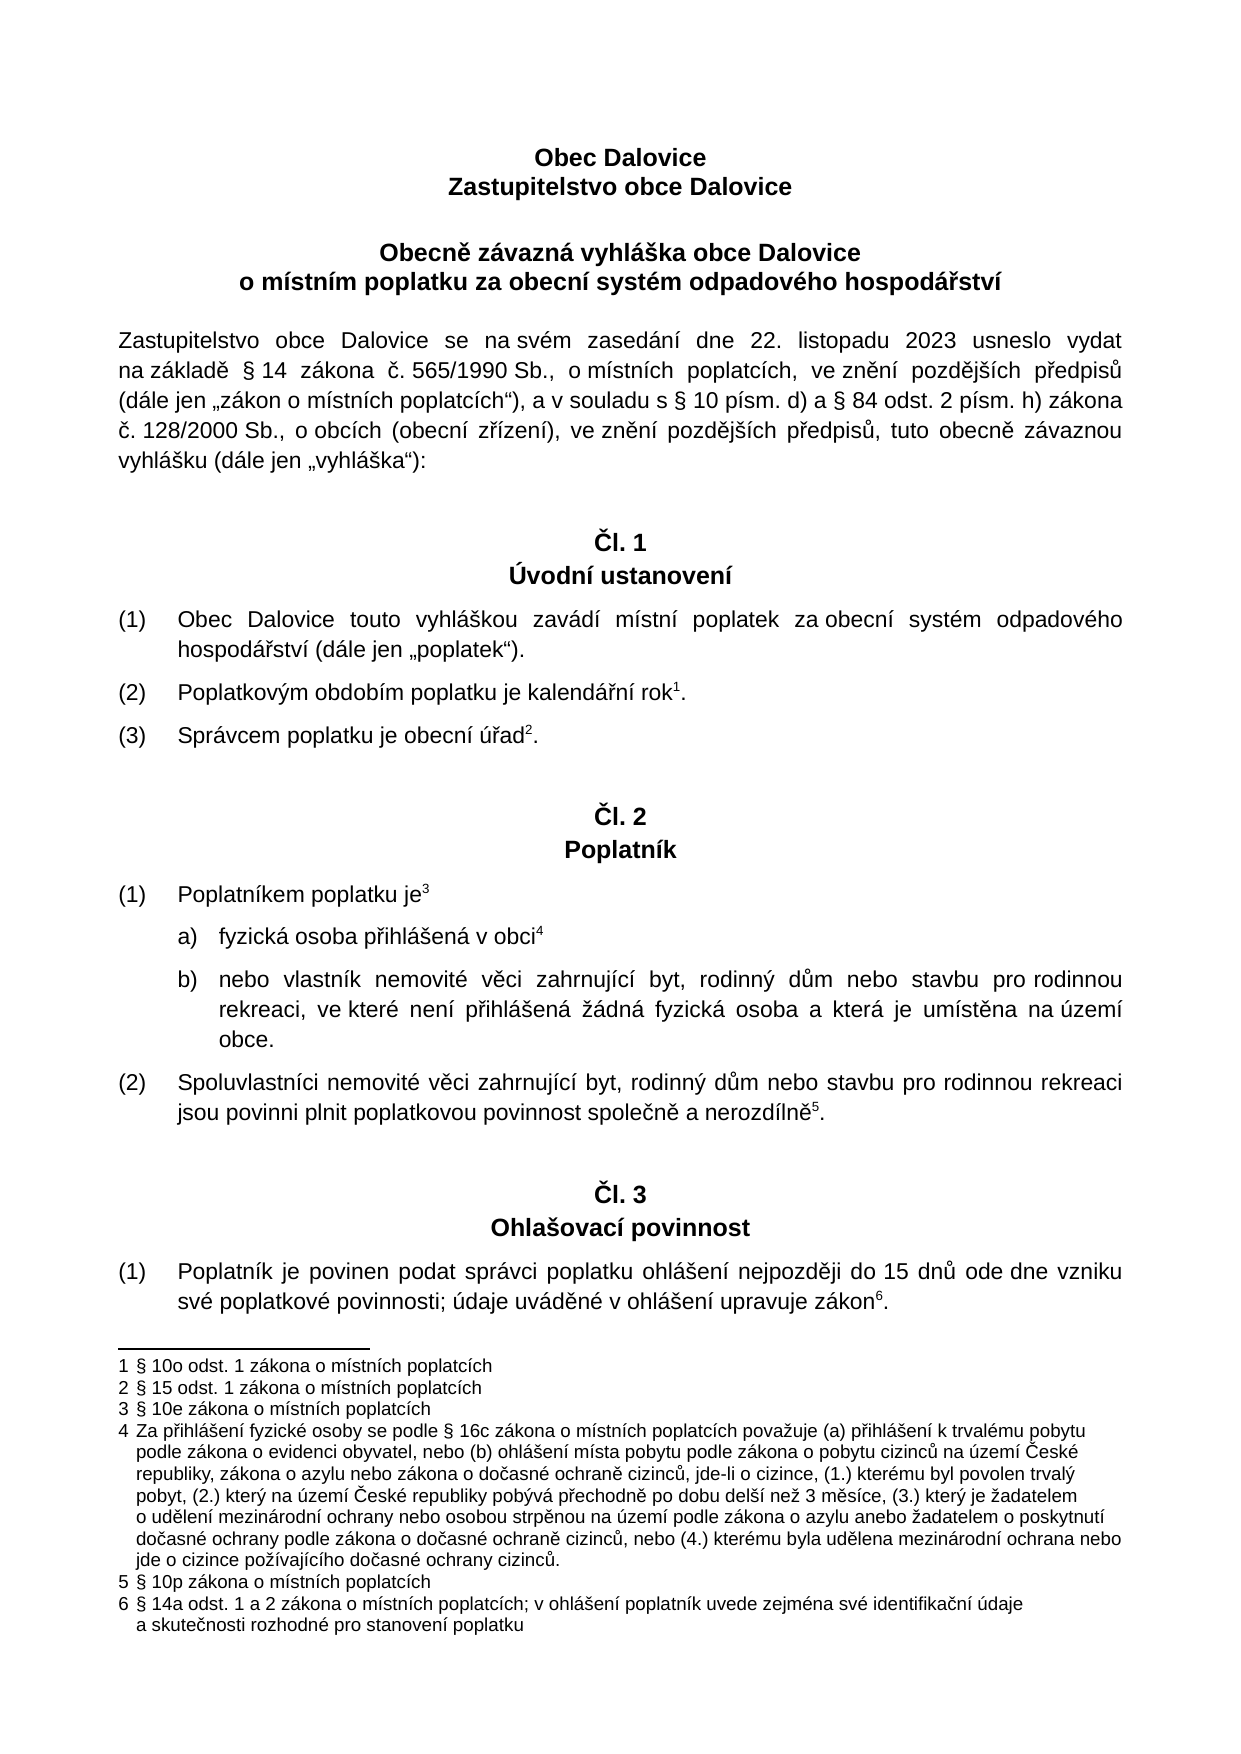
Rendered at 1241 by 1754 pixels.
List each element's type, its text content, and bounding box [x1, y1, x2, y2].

subtitle Čl. 1 Úvodní ustanovení [118, 528, 1122, 589]
list Spoluvlastníci nemovité věci zahrnující byt, rodinný dům nebo stavbu pro rodinnou rekreaci jsou povinni plnit poplatkovou povinnost společně a nerozdílně. [118, 1069, 1122, 1126]
list § 10e zákona o místních poplatcích [118, 1398, 1122, 1420]
list nebo vlastník nemovité věci zahrnující byt, rodinný dům nebo stavbu pro rodinnou rekreaci, ve které není přihlášená žádná fyzická osoba a která je umístěna na území obce. [177, 966, 1122, 1053]
list Poplatník je povinen podat správci poplatku ohlášení nejpozději do 15 dnů ode dne vzniku své poplatkové povinnosti; údaje uváděné v ohlášení upravuje zákon. [118, 1258, 1122, 1315]
list § 10o odst. 1 zákona o místních poplatcích [118, 1355, 1122, 1377]
title Obec Dalovice Zastupitelstvo obce Dalovice [118, 143, 1122, 201]
list Správcem poplatku je obecní úřad. [118, 722, 1122, 748]
list Poplatkovým obdobím poplatku je kalendářní rok. [118, 679, 1122, 706]
list § 15 odst. 1 zákona o místních poplatcích [118, 1377, 1122, 1398]
list Obec Dalovice touto vyhláškou zavádí místní poplatek za obecní systém odpadového hospodářství (dále jen „poplatek“). [118, 606, 1122, 663]
subtitle Obecně závazná vyhláška obce Dalovice o místním poplatku za obecní systém odpadového hospodářství [118, 238, 1122, 295]
list fyzická osoba přihlášená v obci [177, 923, 1122, 950]
subtitle Čl. 3 Ohlašovací povinnost [118, 1179, 1122, 1241]
list Za přihlášení fyzické osoby se podle § 16c zákona o místních poplatcích považuje (a) přihlášení k trvalému pobytu podle zákona o evidenci obyvatel, nebo (b) ohlášení místa pobytu podle zákona o pobytu cizinců na území České republiky, zákona o azylu nebo zákona o dočasné ochraně cizinců, jde-li o cizince, (1.) kterému byl povolen trvalý pobyt, (2.) který na území České republiky pobývá přechodně po dobu delší než 3 měsíce, (3.) který je žadatelem o udělení mezinárodní ochrany nebo osobou strpěnou na území podle zákona o azylu anebo žadatelem o poskytnutí dočasné ochrany podle zákona o dočasné ochraně cizinců, nebo (4.) kterému byla udělena mezinárodní ochrana nebo jde o cizince požívajícího dočasné ochrany cizinců. [118, 1420, 1122, 1571]
list Poplatníkem poplatku je [118, 881, 1122, 907]
text Zastupitelstvo obce Dalovice se na svém zasedání dne 22. listopadu 2023 usneslo vydat na základě § 14 zákona č. 565/1990 Sb., o místních poplatcích, ve znění pozdějších předpisů (dále jen „zákon o místních poplatcích“), a v souladu s § 10 písm. d) a § 84 odst. 2 písm. h) zákona č. 128/2000 Sb., o obcích (obecní zřízení), ve znění pozdějších předpisů, tuto obecně závaznou vyhlášku (dále jen „vyhláška“): [118, 327, 1122, 474]
list § 14a odst. 1 a 2 zákona o místních poplatcích; v ohlášení poplatník uvede zejména své identifikační údaje a skutečnosti rozhodné pro stanovení poplatku [118, 1592, 1122, 1635]
subtitle Čl. 2 Poplatník [118, 802, 1122, 864]
list § 10p zákona o místních poplatcích [118, 1571, 1122, 1592]
